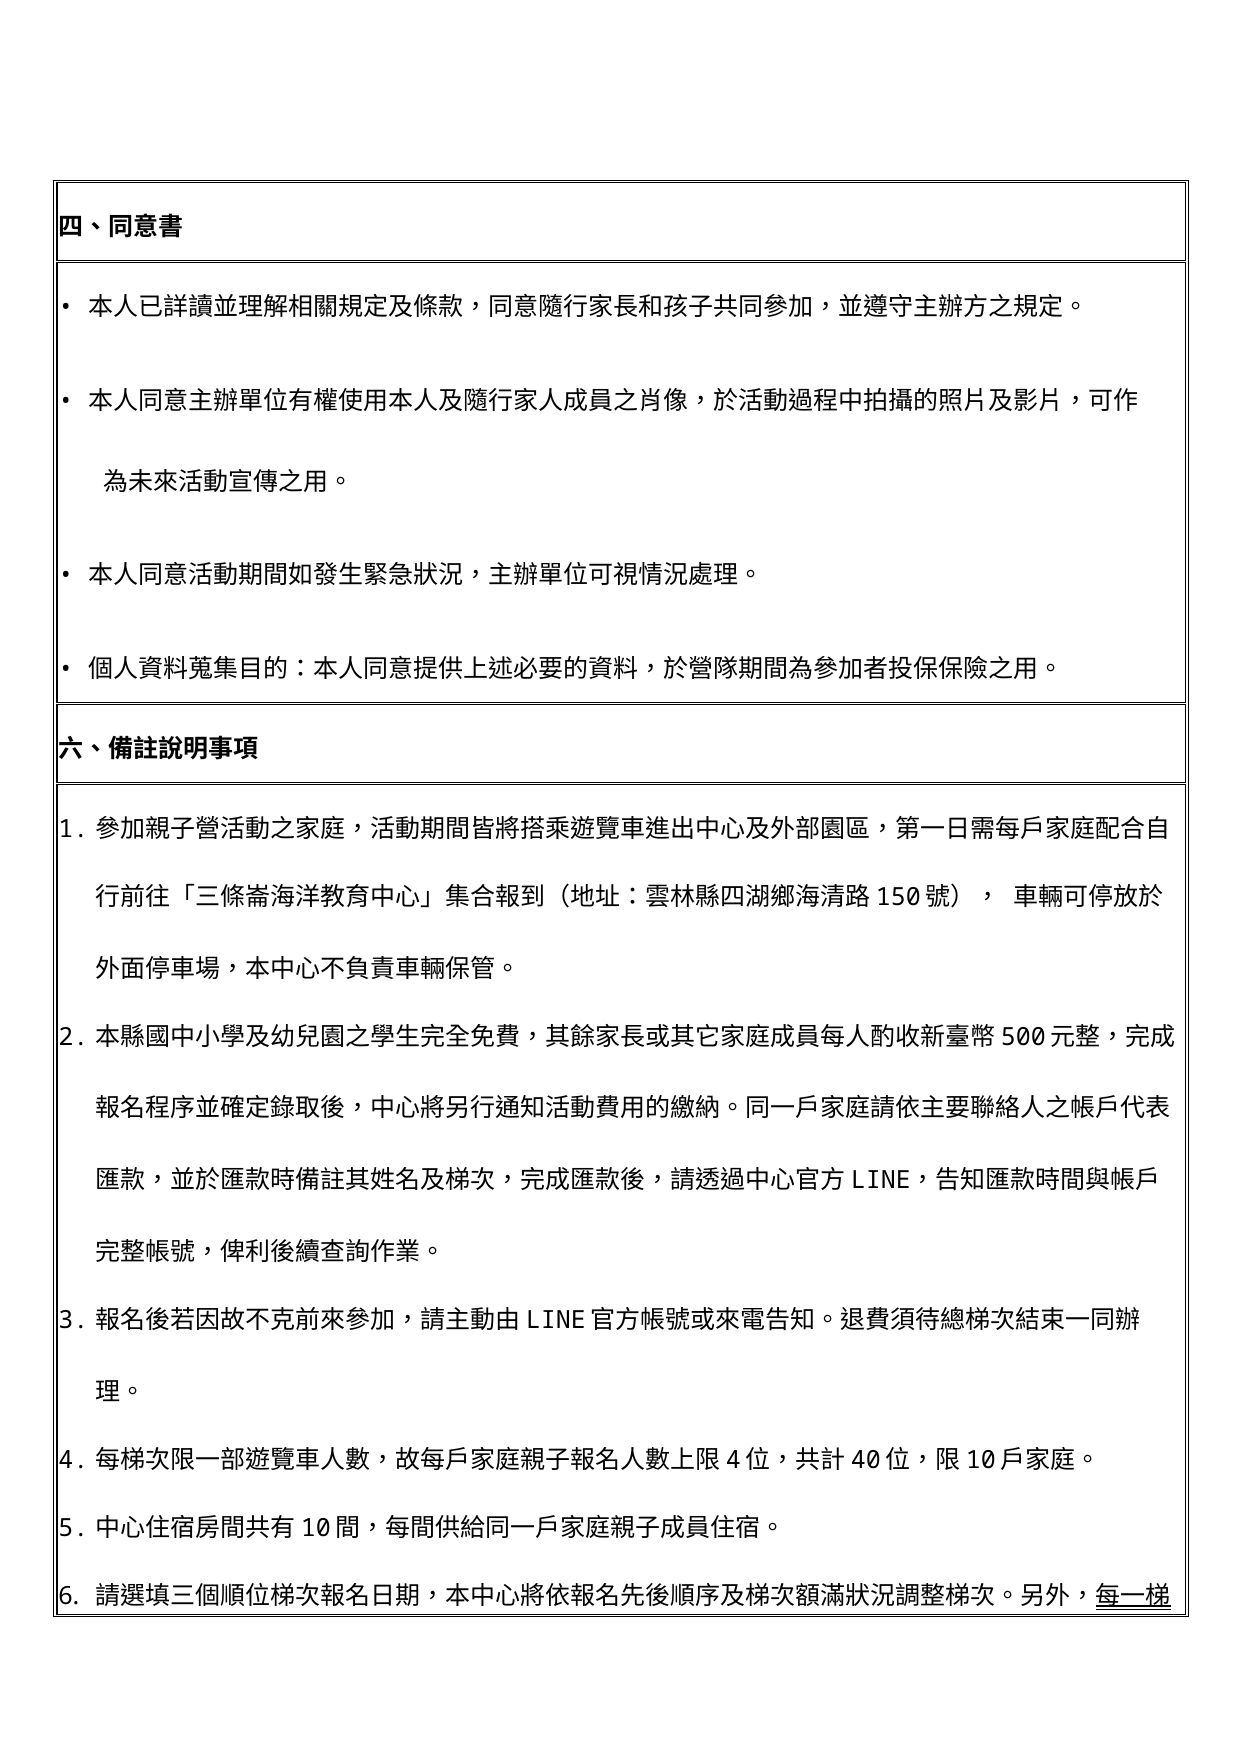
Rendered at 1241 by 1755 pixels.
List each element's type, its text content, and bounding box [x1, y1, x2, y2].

table_cell [1198, 702, 1220, 782]
table_cell • 本人已詳讀並理解相關規定及條款，同意隨行家長和孩子共同參加，並遵守主辦方之規定。 • 本人同意主辦單位有權使用本人及隨行家人成員之肖像，於活動過程中拍攝的照片及影片，可作 為未來活動宣傳之用。 • 本人同意活動期間如發生緊急狀況，主辦單位可視情況處理。 • 個人資料蒐集目的：本人同意提供上述必要的資料，於營隊期間為參加者投保保險之用。 [58, 263, 1185, 702]
table_cell [1189, 702, 1198, 782]
table_header [1198, 180, 1220, 260]
table_cell [1198, 782, 1220, 1614]
table_header 四、同意書 [58, 183, 1185, 260]
table_cell [1189, 260, 1198, 702]
table_header [1189, 180, 1198, 260]
table_cell 六、備註說明事項 [58, 705, 1185, 782]
table_cell 參加親子營活動之家庭，活動期間皆將搭乘遊覽車進出中心及外部園區，第一日需每戶家庭配合自 行前往「三條崙海洋教育中心」集合報到（地址：雲林縣四湖鄉海清路150號）， 車輛可停放於外面停車場，本中心不負責車輛保管。 本縣國中小學及幼兒園之學生完全免費，其餘家長或其它家庭成員每人酌收新臺幣500元整，完成報名程序並確定錄取後，中心將另行通知活動費用的繳納。同一戶家庭請依主要聯絡人之帳戶代表匯款，並於匯款時備註其姓名及梯次，完成匯款後，請透過中心官方LINE，告知匯款時間與帳戶完整帳號，俾利後續查詢作業。 報名後若因故不克前來參加，請主動由LINE官方帳號或來電告知。退費須待總梯次結束一同辦理。 每梯次限一部遊覽車人數，故每戶家庭親子報名人數上限4位，共計40位，限10戶家庭。 中心住宿房間共有10間，每間供給同一戶家庭親子成員住宿。 請選填三個順位梯次報名日期，本中心將依報名先後順序及梯次額滿狀況調整梯次。另外，每一梯 [58, 785, 1185, 1614]
table_cell [1189, 782, 1198, 1614]
table_cell [1198, 260, 1220, 702]
